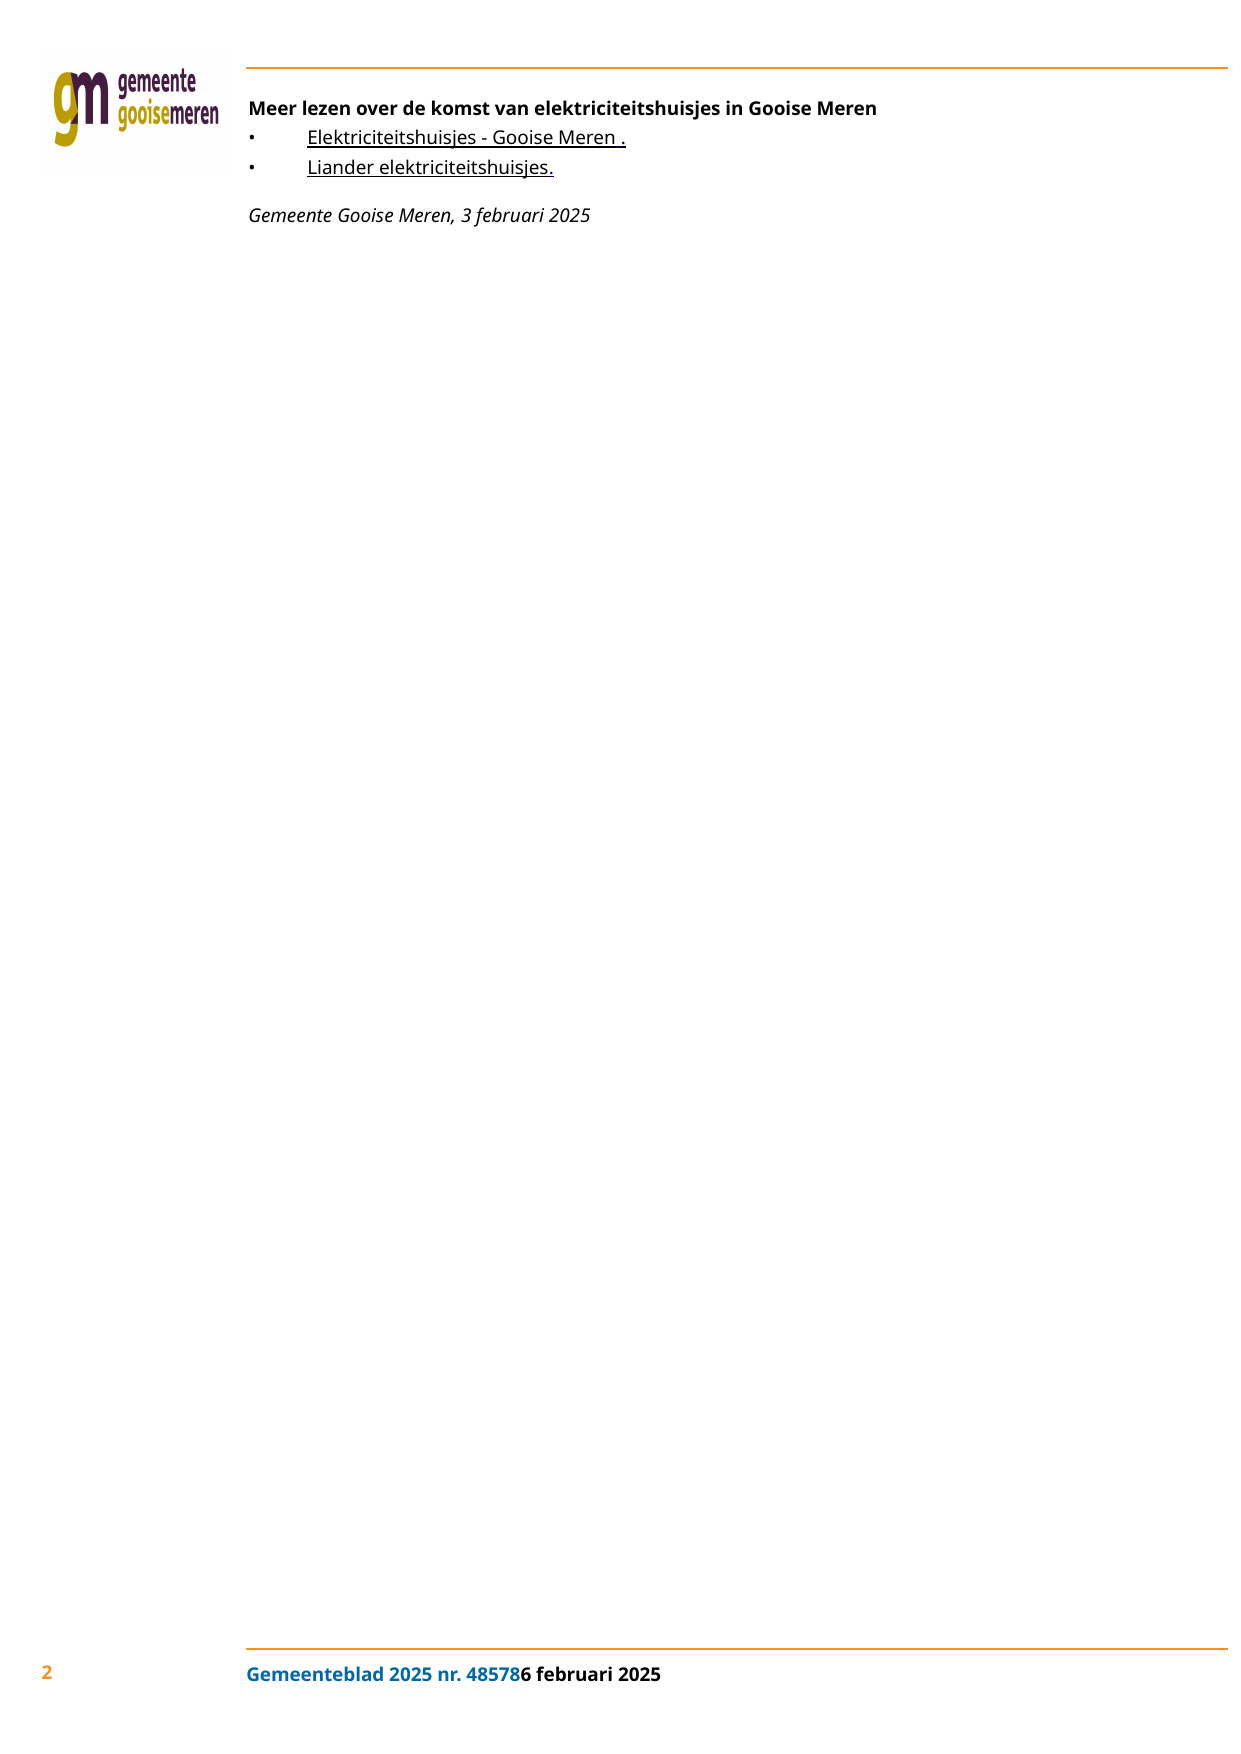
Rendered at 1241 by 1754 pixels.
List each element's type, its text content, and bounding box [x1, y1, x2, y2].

picture [41, 47, 231, 172]
list Liander elektriciteitshuisjes. [248, 154, 1152, 180]
text Gemeente Gooise Meren, 3 februari 2025 [248, 202, 1152, 227]
text Meer lezen over de komst van elektriciteitshuisjes in Gooise Meren [248, 95, 1152, 121]
list Elektriciteitshuisjes - Gooise Meren . [248, 124, 1152, 150]
